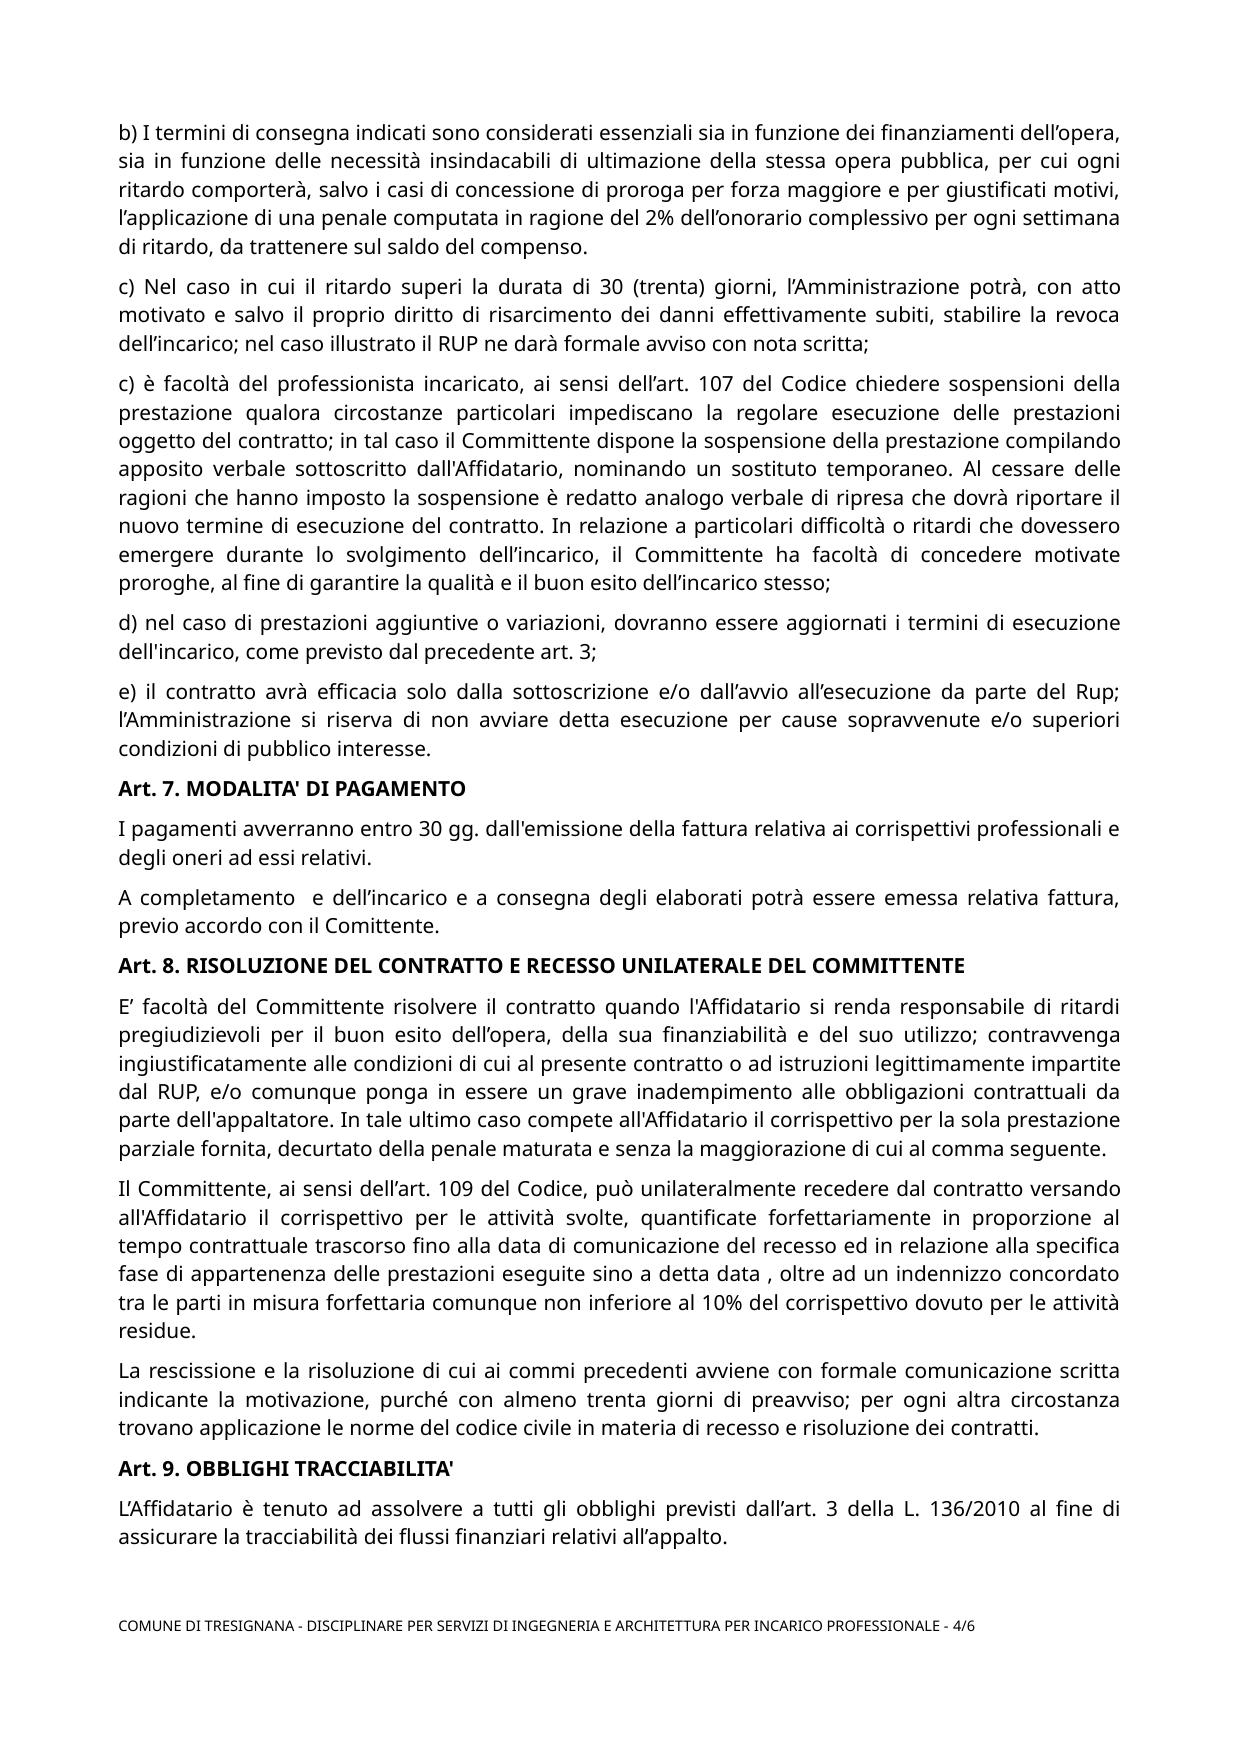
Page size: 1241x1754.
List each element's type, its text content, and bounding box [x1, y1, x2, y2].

text e) il contratto avrà efficacia solo dalla sottoscrizione e/o dall’avvio all’esecuzione da parte del Rup; l’Amministrazione si riserva di non avviare detta esecuzione per cause sopravvenute e/o superiori condizioni di pubblico interesse. [118, 677, 1122, 762]
text Art. 8. RISOLUZIONE DEL CONTRATTO E RECESSO UNILATERALE DEL COMMITTENTE [118, 952, 1122, 980]
text L’Affidatario è tenuto ad assolvere a tutti gli obblighi previsti dall’art. 3 della L. 136/2010 al fine di assicurare la tracciabilità dei flussi finanziari relativi all’appalto. [118, 1494, 1122, 1551]
text b) I termini di consegna indicati sono considerati essenziali sia in funzione dei finanziamenti dell’opera, sia in funzione delle necessità insindacabili di ultimazione della stessa opera pubblica, per cui ogni ritardo comporterà, salvo i casi di concessione di proroga per forza maggiore e per giustificati motivi, l’applicazione di una penale computata in ragione del 2% dell’onorario complessivo per ogni settimana di ritardo, da trattenere sul saldo del compenso. [118, 118, 1122, 260]
text Il Committente, ai sensi dell’art. 109 del Codice, può unilateralmente recedere dal contratto versando all'Affidatario il corrispettivo per le attività svolte, quantificate forfettariamente in proporzione al tempo contrattuale trascorso fino alla data di comunicazione del recesso ed in relazione alla specifica fase di appartenenza delle prestazioni eseguite sino a detta data , oltre ad un indennizzo concordato tra le parti in misura forfettaria comunque non inferiore al 10% del corrispettivo dovuto per le attività residue. [118, 1174, 1122, 1345]
text d) nel caso di prestazioni aggiuntive o variazioni, dovranno essere aggiornati i termini di esecuzione dell'incarico, come previsto dal precedente art. 3; [118, 608, 1122, 665]
text Art. 9. OBBLIGHI TRACCIABILITA' [118, 1454, 1122, 1482]
text I pagamenti avverranno entro 30 gg. dall'emissione della fattura relativa ai corrispettivi professionali e degli oneri ad essi relativi. [118, 814, 1122, 871]
text La rescissione e la risoluzione di cui ai commi precedenti avviene con formale comunicazione scritta indicante la motivazione, purché con almeno trenta giorni di preavviso; per ogni altra circostanza trovano applicazione le norme del codice civile in materia di recesso e risoluzione dei contratti. [118, 1357, 1122, 1442]
text E’ facoltà del Committente risolvere il contratto quando l'Affidatario si renda responsabile di ritardi pregiudizievoli per il buon esito dell’opera, della sua finanziabilità e del suo utilizzo; contravvenga ingiustificatamente alle condizioni di cui al presente contratto o ad istruzioni legittimamente impartite dal RUP, e/o comunque ponga in essere un grave inadempimento alle obbligazioni contrattuali da parte dell'appaltatore. In tale ultimo caso compete all'Affidatario il corrispettivo per la sola prestazione parziale fornita, decurtato della penale maturata e senza la maggiorazione di cui al comma seguente. [118, 992, 1122, 1162]
text Art. 7. MODALITA' DI PAGAMENTO [118, 774, 1122, 803]
text c) Nel caso in cui il ritardo superi la durata di 30 (trenta) giorni, l’Amministrazione potrà, con atto motivato e salvo il proprio diritto di risarcimento dei danni effettivamente subiti, stabilire la revoca dell’incarico; nel caso illustrato il RUP ne darà formale avviso con nota scritta; [118, 272, 1122, 357]
text A completamento e dell’incarico e a consegna degli elaborati potrà essere emessa relativa fattura, previo accordo con il Comittente. [118, 883, 1122, 940]
text c) è facoltà del professionista incaricato, ai sensi dell’art. 107 del Codice chiedere sospensioni della prestazione qualora circostanze particolari impediscano la regolare esecuzione delle prestazioni oggetto del contratto; in tal caso il Committente dispone la sospensione della prestazione compilando apposito verbale sottoscritto dall'Affidatario, nominando un sostituto temporaneo. Al cessare delle ragioni che hanno imposto la sospensione è redatto analogo verbale di ripresa che dovrà riportare il nuovo termine di esecuzione del contratto. In relazione a particolari difficoltà o ritardi che dovessero emergere durante lo svolgimento dell’incarico, il Committente ha facoltà di concedere motivate proroghe, al fine di garantire la qualità e il buon esito dell’incarico stesso; [118, 369, 1122, 597]
